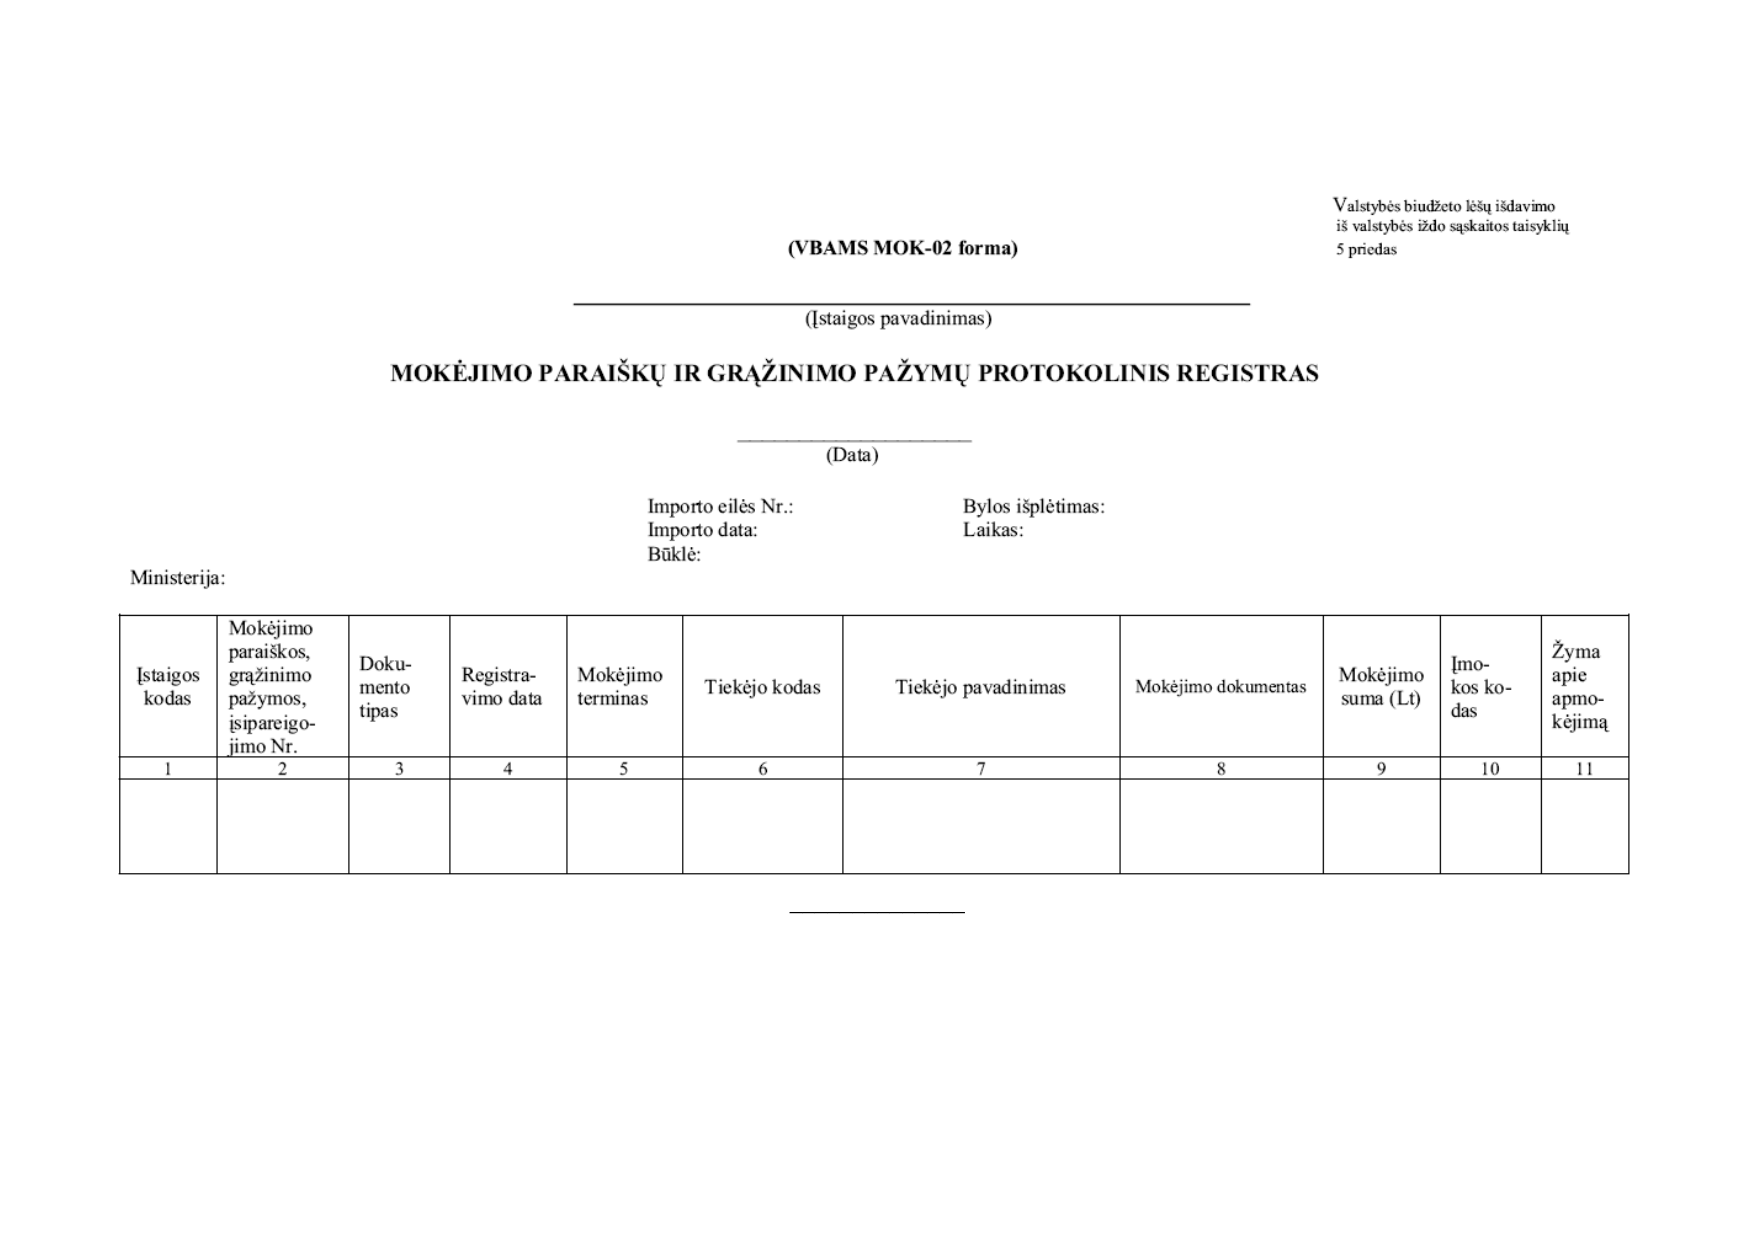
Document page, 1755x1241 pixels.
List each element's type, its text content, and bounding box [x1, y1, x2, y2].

text ______________ [118, 887, 1636, 915]
